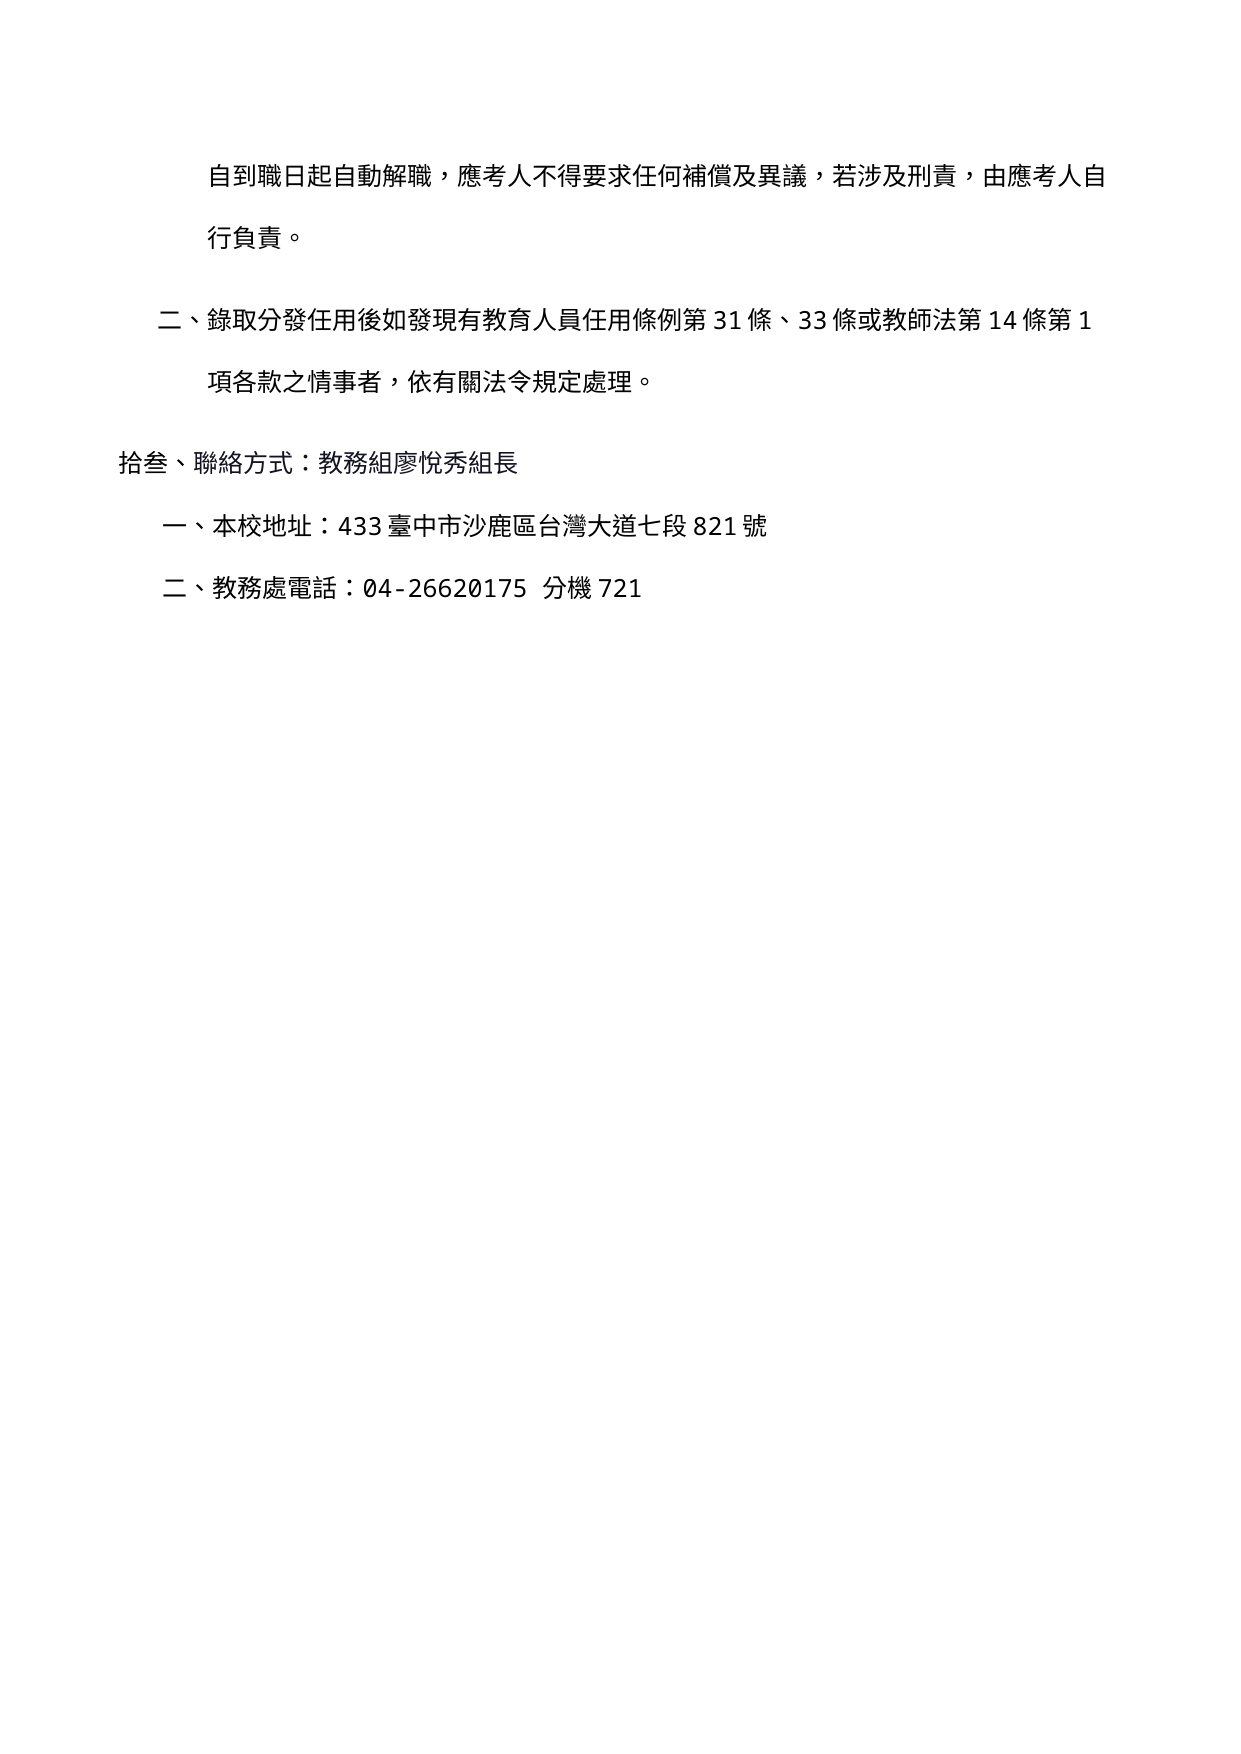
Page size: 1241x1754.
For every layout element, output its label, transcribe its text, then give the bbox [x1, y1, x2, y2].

text 一、本校地址：433臺中市沙鹿區台灣大道七段821號 [162, 483, 1122, 545]
text 拾叁、聯絡方式：教務組廖悅秀組長 [118, 420, 1122, 483]
text 二、教務處電話：04-26620175 分機721 [162, 545, 1122, 608]
text 自到職日起自動解職，應考人不得要求任何補償及異議，若涉及刑責，由應考人自行負責。 [157, 133, 1122, 258]
text 二、錄取分發任用後如發現有教育人員任用條例第31條、33條或教師法第14條第1項各款之情事者，依有關法令規定處理。 [157, 277, 1122, 402]
